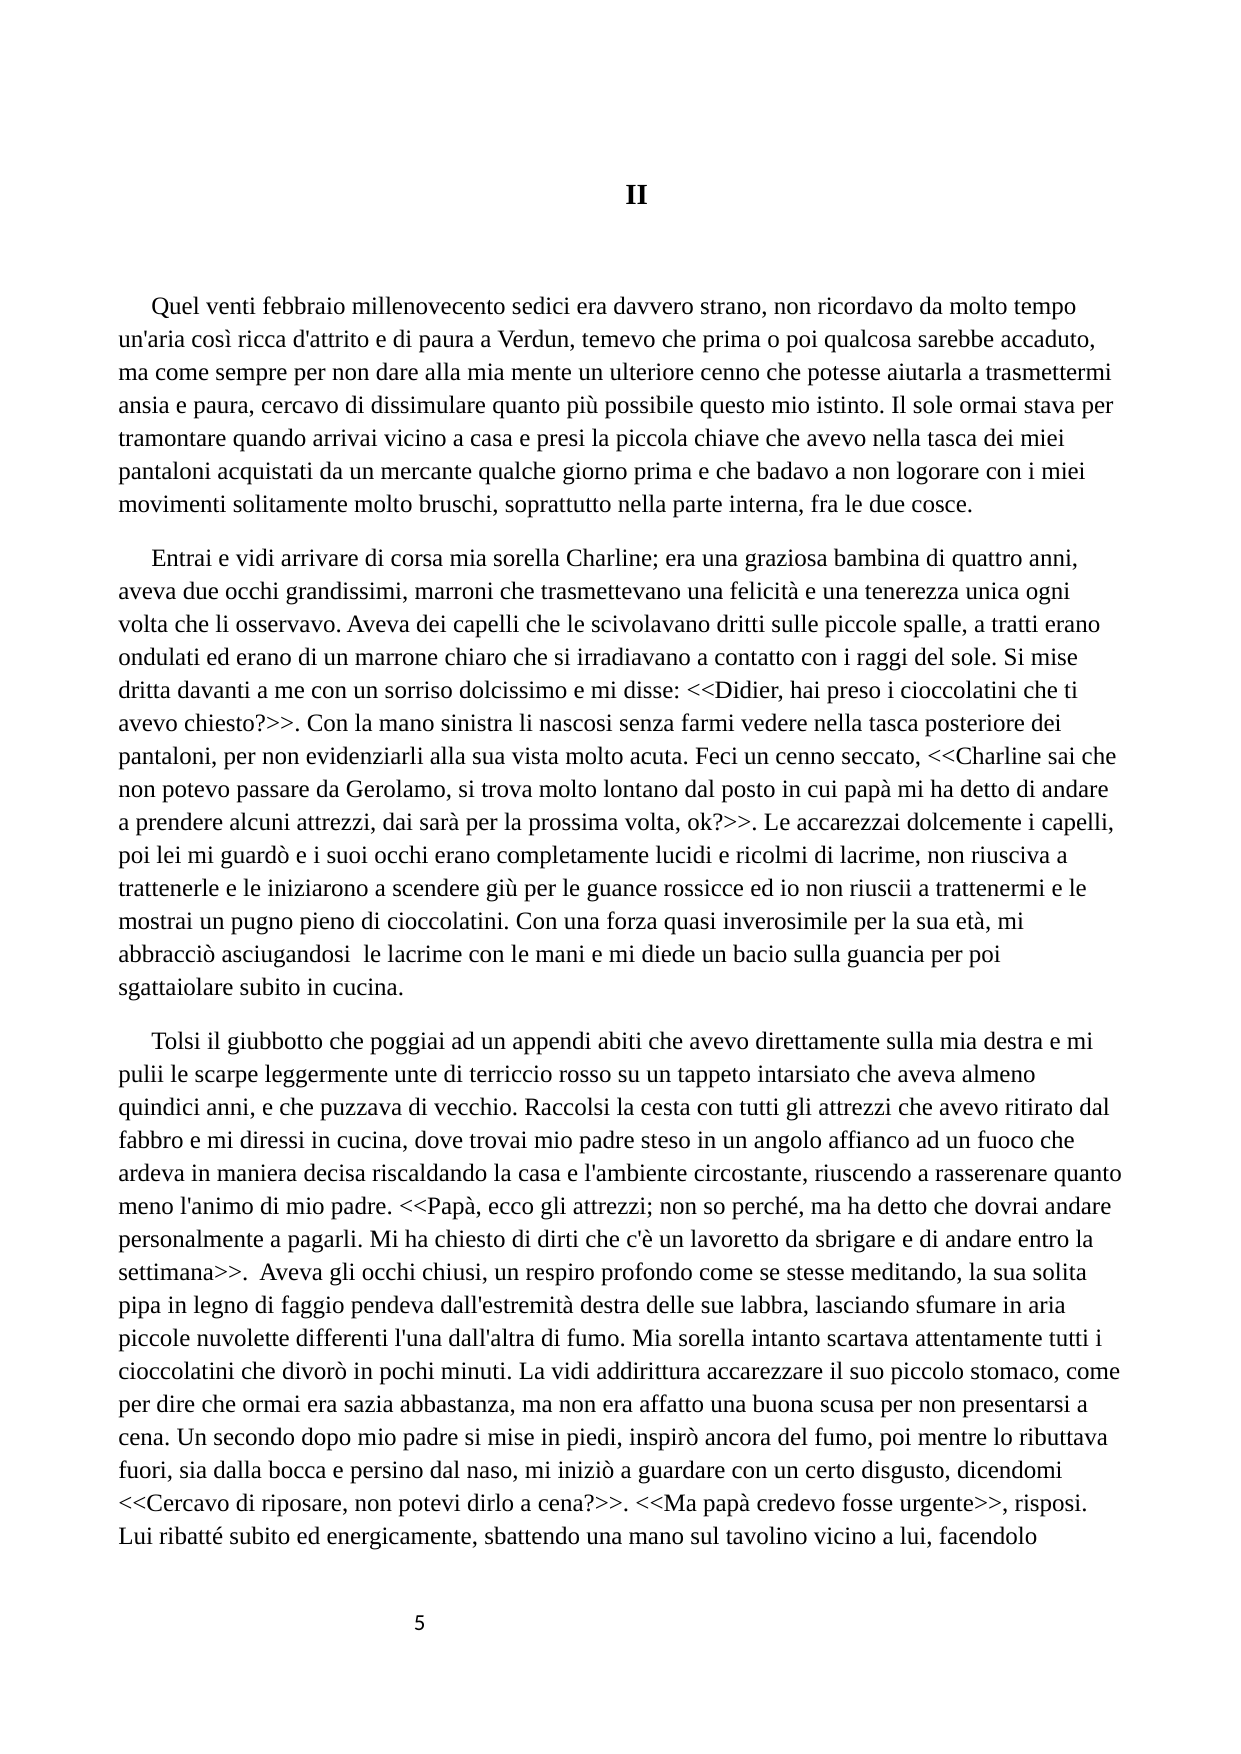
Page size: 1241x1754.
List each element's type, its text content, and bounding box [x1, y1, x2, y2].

text II [118, 177, 1122, 211]
text Quel venti febbraio millenovecento sedici era davvero strano, non ricordavo da molto tempo un'aria così ricca d'attrito e di paura a Verdun, temevo che prima o poi qualcosa sarebbe accaduto, ma come sempre per non dare alla mia mente un ulteriore cenno che potesse aiutarla a trasmettermi ansia e paura, cercavo di dissimulare quanto più possibile questo mio istinto. Il sole ormai stava per tramontare quando arrivai vicino a casa e presi la piccola chiave che avevo nella tasca dei miei pantaloni acquistati da un mercante qualche giorno prima e che badavo a non logorare con i miei movimenti solitamente molto bruschi, soprattutto nella parte interna, fra le due cosce. [118, 291, 1122, 518]
text Entrai e vidi arrivare di corsa mia sorella Charline; era una graziosa bambina di quattro anni, aveva due occhi grandissimi, marroni che trasmettevano una felicità e una tenerezza unica ogni volta che li osservavo. Aveva dei capelli che le scivolavano dritti sulle piccole spalle, a tratti erano ondulati ed erano di un marrone chiaro che si irradiavano a contatto con i raggi del sole. Si mise dritta davanti a me con un sorriso dolcissimo e mi disse: <<Didier, hai preso i cioccolatini che ti avevo chiesto?>>. Con la mano sinistra li nascosi senza farmi vedere nella tasca posteriore dei pantaloni, per non evidenziarli alla sua vista molto acuta. Feci un cenno seccato, <<Charline sai che non potevo passare da Gerolamo, si trova molto lontano dal posto in cui papà mi ha detto di andare a prendere alcuni attrezzi, dai sarà per la prossima volta, ok?>>. Le accarezzai dolcemente i capelli, poi lei mi guardò e i suoi occhi erano completamente lucidi e ricolmi di lacrime, non riusciva a trattenerle e le iniziarono a scendere giù per le guance rossicce ed io non riuscii a trattenermi e le mostrai un pugno pieno di cioccolatini. Con una forza quasi inverosimile per la sua età, mi abbracciò asciugandosi le lacrime con le mani e mi diede un bacio sulla guancia per poi sgattaiolare subito in cucina. [118, 543, 1122, 1001]
text Tolsi il giubbotto che poggiai ad un appendi abiti che avevo direttamente sulla mia destra e mi pulii le scarpe leggermente unte di terriccio rosso su un tappeto intarsiato che aveva almeno quindici anni, e che puzzava di vecchio. Raccolsi la cesta con tutti gli attrezzi che avevo ritirato dal fabbro e mi diressi in cucina, dove trovai mio padre steso in un angolo affianco ad un fuoco che ardeva in maniera decisa riscaldando la casa e l'ambiente circostante, riuscendo a rasserenare quanto meno l'animo di mio padre. <<Papà, ecco gli attrezzi; non so perché, ma ha detto che dovrai andare personalmente a pagarli. Mi ha chiesto di dirti che c'è un lavoretto da sbrigare e di andare entro la settimana>>. Aveva gli occhi chiusi, un respiro profondo come se stesse meditando, la sua solita pipa in legno di faggio pendeva dall'estremità destra delle sue labbra, lasciando sfumare in aria piccole nuvolette differenti l'una dall'altra di fumo. Mia sorella intanto scartava attentamente tutti i cioccolatini che divorò in pochi minuti. La vidi addirittura accarezzare il suo piccolo stomaco, come per dire che ormai era sazia abbastanza, ma non era affatto una buona scusa per non presentarsi a cena. Un secondo dopo mio padre si mise in piedi, inspirò ancora del fumo, poi mentre lo ributtava fuori, sia dalla bocca e persino dal naso, mi iniziò a guardare con un certo disgusto, dicendomi <<Cercavo di riposare, non potevi dirlo a cena?>>. <<Ma papà credevo fosse urgente>>, risposi. Lui ribatté subito ed energicamente, sbattendo una mano sul tavolino vicino a lui, facendolo [118, 1026, 1122, 1550]
